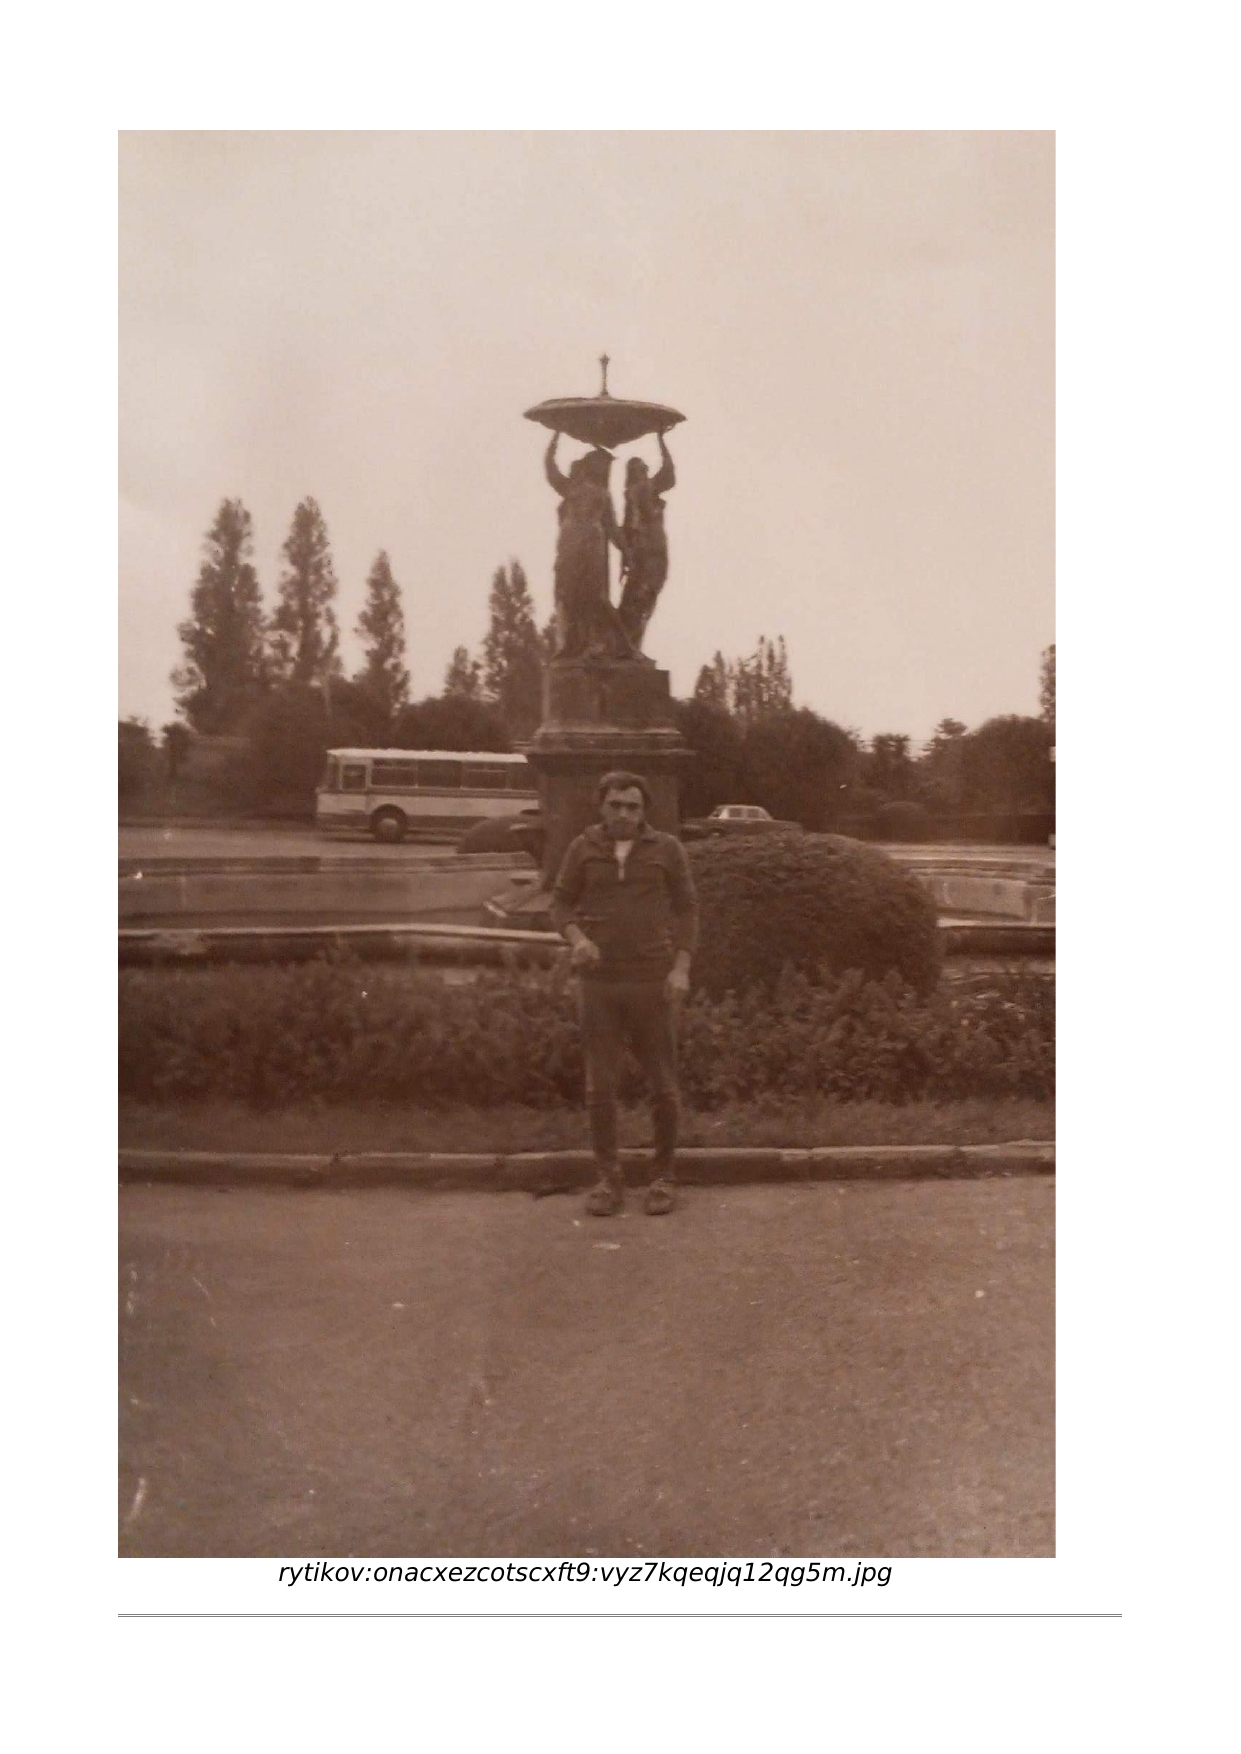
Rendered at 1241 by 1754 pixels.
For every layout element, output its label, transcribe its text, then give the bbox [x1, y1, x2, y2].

text rytikov:onacxezcotscxft9:vyz7kqeqjq12qg5m.jpg [118, 1558, 1056, 1587]
picture [118, 130, 1056, 1558]
